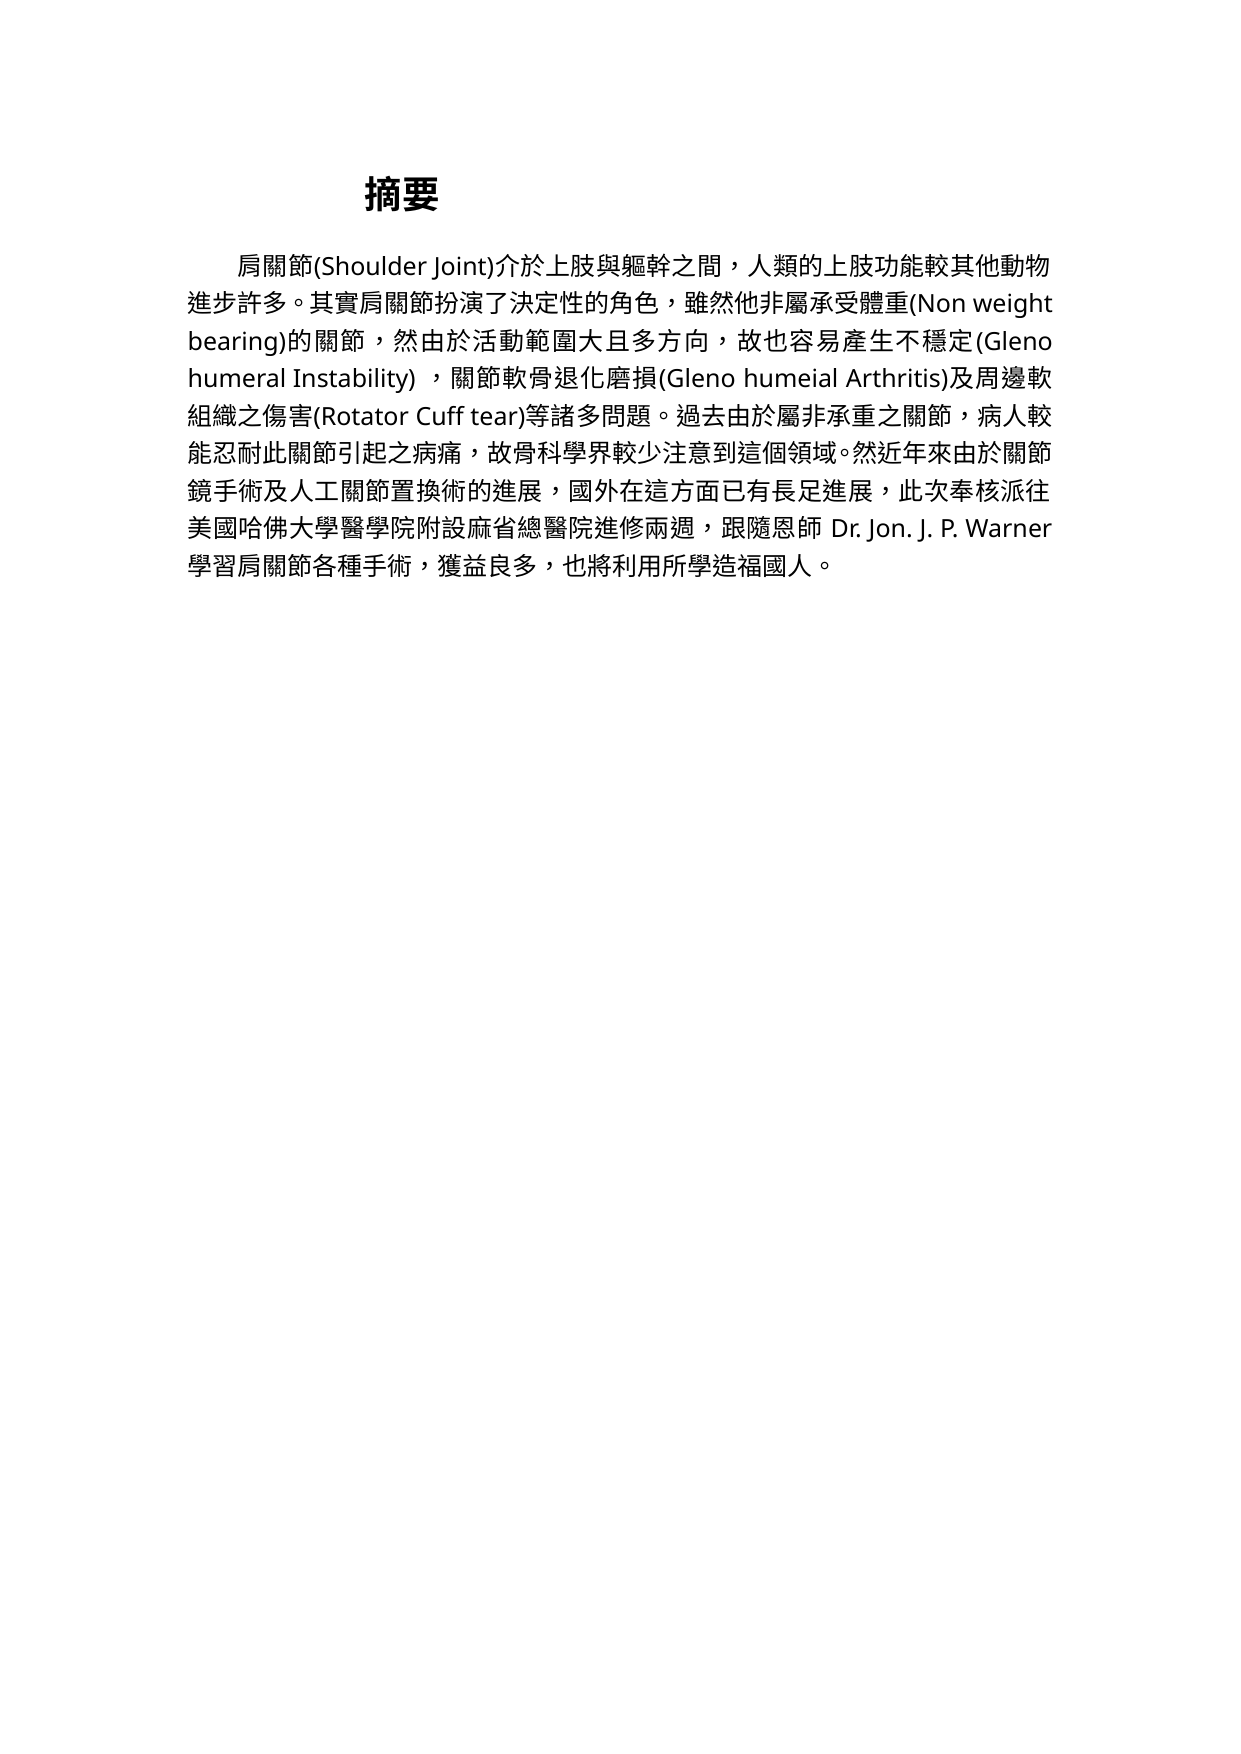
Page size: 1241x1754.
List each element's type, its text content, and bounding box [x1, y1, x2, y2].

text 摘要 [364, 164, 1053, 219]
text 肩關節(Shoulder Joint)介於上肢與軀幹之間，人類的上肢功能較其他動物進步許多。其實肩關節扮演了決定性的角色，雖然他非屬承受體重(Non weight bearing)的關節，然由於活動範圍大且多方向，故也容易產生不穩定(Gleno humeral Instability) ，關節軟骨退化磨損(Gleno humeial Arthritis)及周邊軟組織之傷害(Rotator Cuff tear)等諸多問題。過去由於屬非承重之關節，病人較能忍耐此關節引起之病痛，故骨科學界較少注意到這個領域。然近年來由於關節鏡手術及人工關節置換術的進展，國外在這方面已有長足進展，此次奉核派往美國哈佛大學醫學院附設麻省總醫院進修兩週，跟隨恩師Dr. Jon. J. P. Warner學習肩關節各種手術，獲益良多，也將利用所學造福國人。 [187, 246, 1053, 583]
